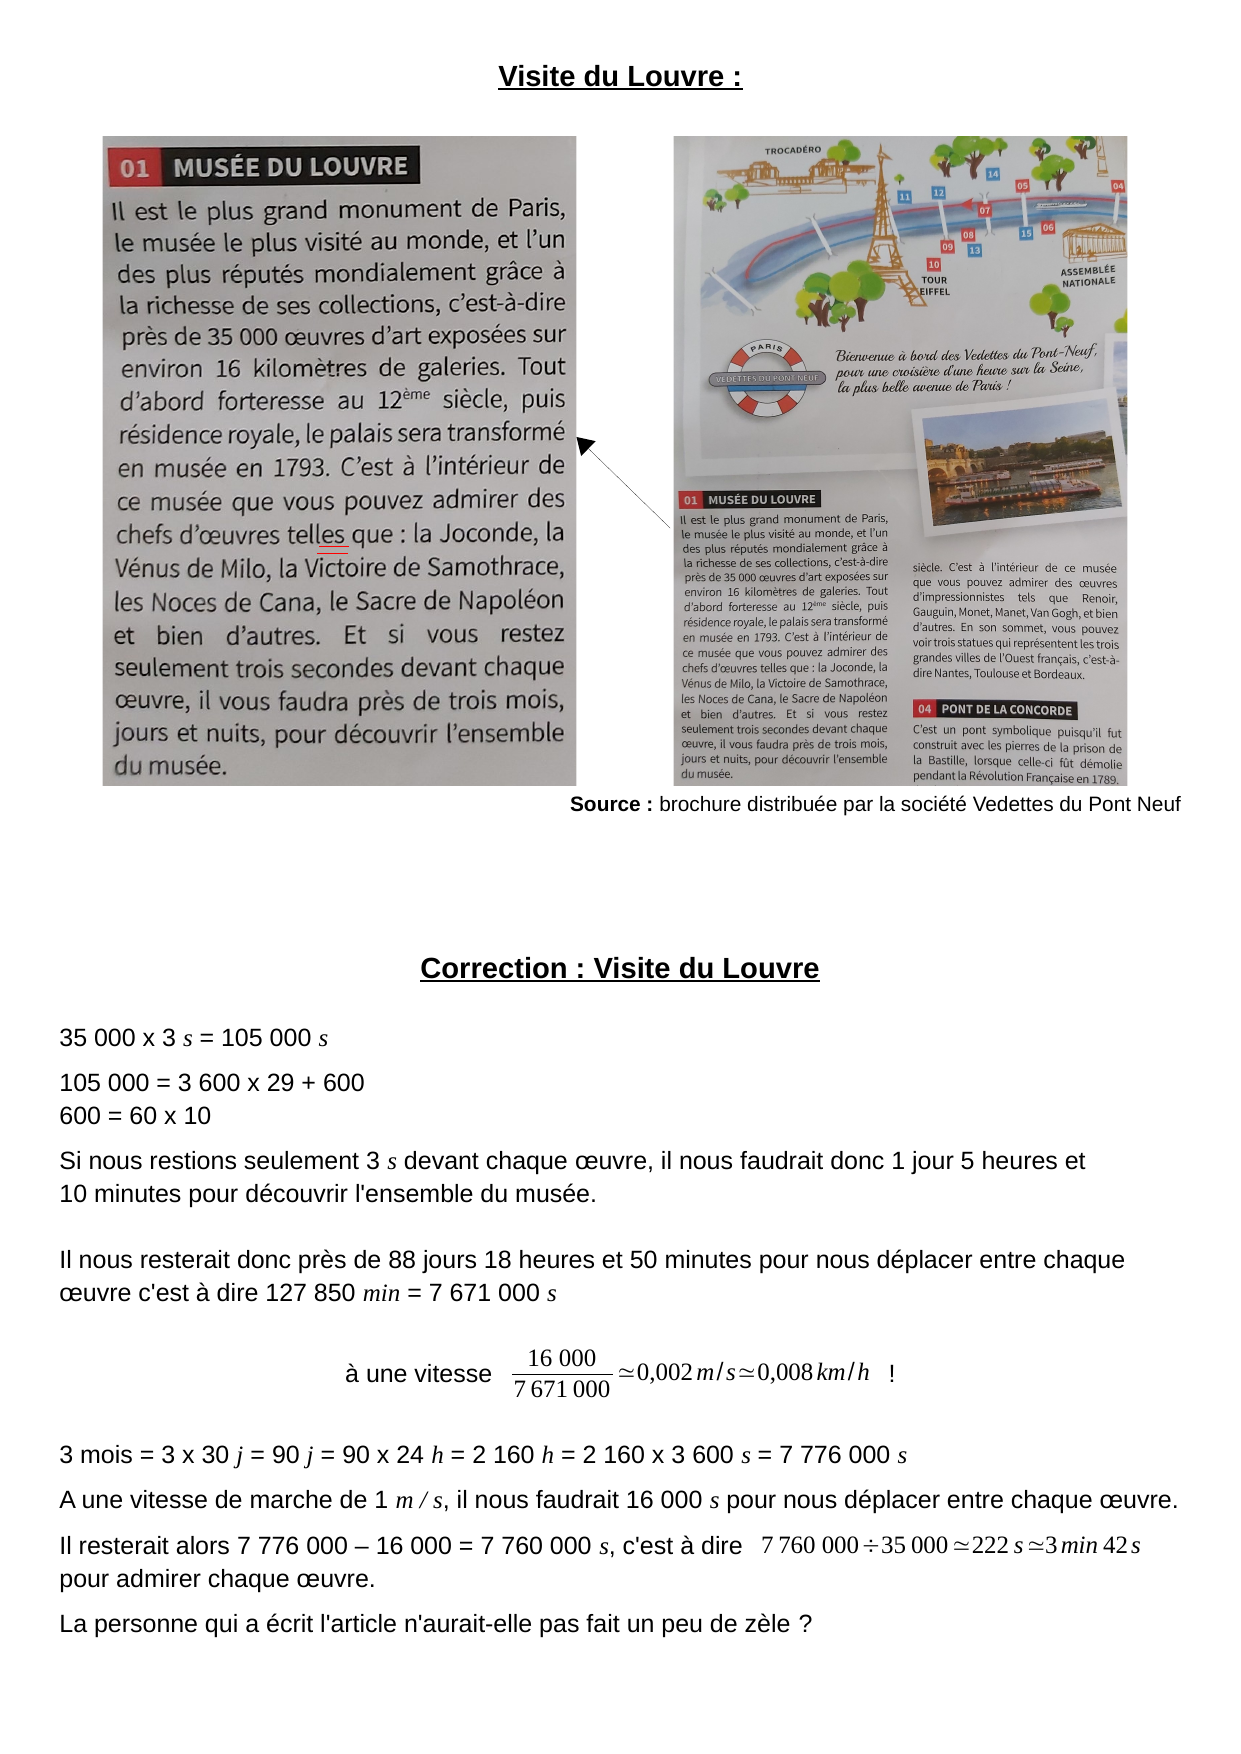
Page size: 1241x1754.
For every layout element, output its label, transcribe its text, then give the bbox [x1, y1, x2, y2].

text La personne qui a écrit l'article n'aurait-elle pas fait un peu de zèle ? [59, 1608, 1181, 1637]
text Il resterait alors 7 776 000 – 16 000 = 7 760 000 s, c'est à direpour admirer chaque œuvre. [59, 1531, 1181, 1592]
text Visite du Louvre : [59, 59, 1181, 93]
text à une vitesse! [59, 1344, 1181, 1403]
text Source : brochure distribuée par la société Vedettes du Pont Neuf [59, 792, 1181, 816]
table_header [59, 131, 620, 792]
picture [102, 136, 577, 786]
text Il nous resterait donc près de 88 jours 18 heures et 50 minutes pour nous déplacer entre chaque œuvre c'est à dire 127 850 min = 7 671 000 s [59, 1245, 1181, 1307]
text A une vitesse de marche de 1 m / s, il nous faudrait 16 000 s pour nous déplacer entre chaque œuvre. [59, 1486, 1181, 1514]
table_header [620, 131, 1181, 792]
text 600 = 60 x 10 [59, 1101, 1181, 1130]
text 10 minutes pour découvrir l'ensemble du musée. [59, 1179, 1181, 1208]
text 35 000 x 3 s = 105 000 s [59, 1023, 1181, 1052]
text Correction : Visite du Louvre [59, 951, 1181, 985]
picture [673, 136, 1128, 786]
text 105 000 = 3 600 x 29 + 600 [59, 1068, 1181, 1097]
text 3 mois = 3 x 30 j = 90 j = 90 x 24 h = 2 160 h = 2 160 x 3 600 s = 7 776 000 s [59, 1440, 1181, 1469]
text Si nous restions seulement 3 s devant chaque œuvre, il nous faudrait donc 1 jour 5 heures et [59, 1146, 1181, 1174]
